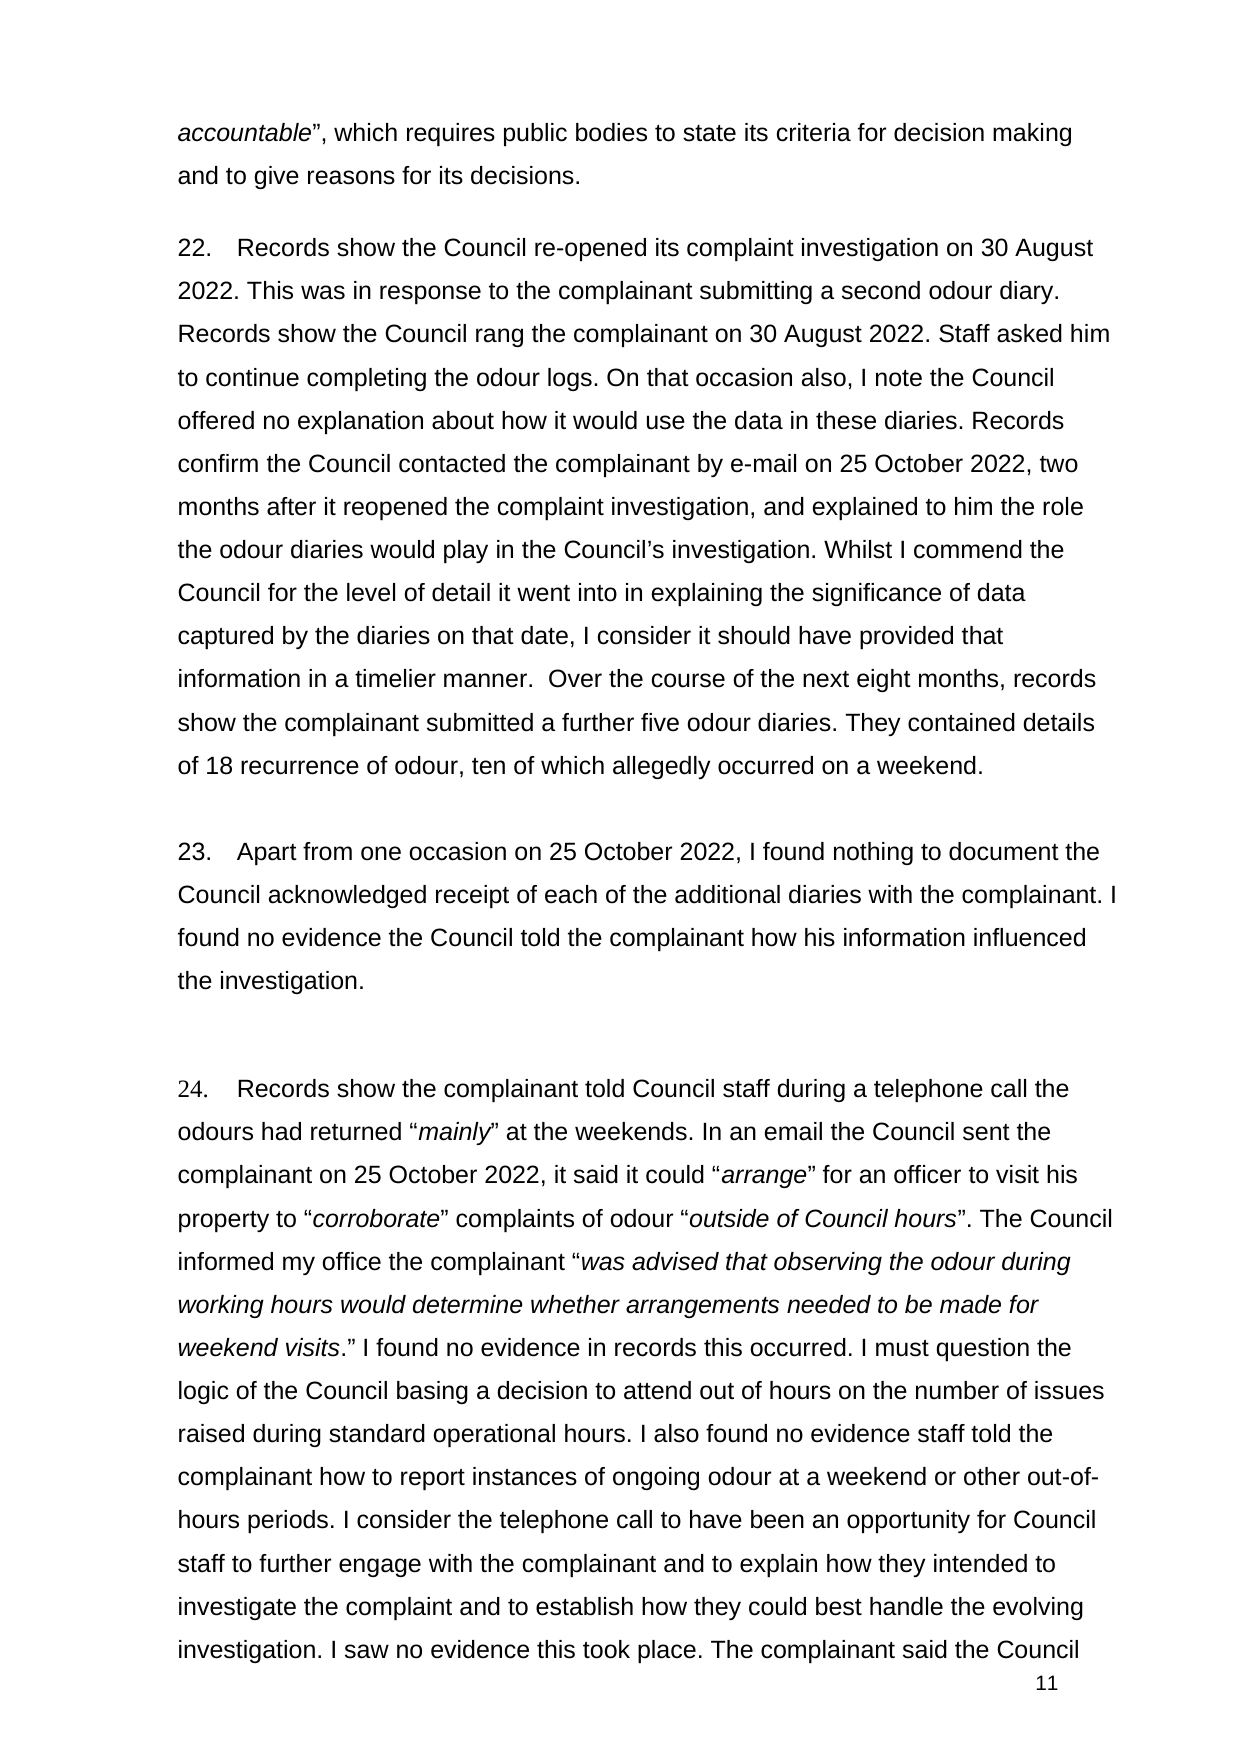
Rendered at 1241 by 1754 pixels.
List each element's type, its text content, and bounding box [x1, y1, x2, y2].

list Records show the Council re-opened its complaint investigation on 30 August 2022. This was in response to the complainant submitting a second odour diary. Records show the Council rang the complainant on 30 August 2022. Staff asked him to continue completing the odour logs. On that occasion also, I note the Council offered no explanation about how it would use the data in these diaries. Records confirm the Council contacted the complainant by e-mail on 25 October 2022, two months after it reopened the complaint investigation, and explained to him the role the odour diaries would play in the Council’s investigation. Whilst I commend the Council for the level of detail it went into in explaining the significance of data captured by the diaries on that date, I consider it should have provided that information in a timelier manner. Over the course of the next eight months, records show the complainant submitted a further five odour diaries. They contained details of 18 recurrence of odour, ten of which allegedly occurred on a weekend. [177, 233, 1122, 779]
list accountable”, which requires public bodies to state its criteria for decision making and to give reasons for its decisions. [118, 118, 1122, 190]
list Apart from one occasion on 25 October 2022, I found nothing to document the Council acknowledged receipt of each of the additional diaries with the complainant. I found no evidence the Council told the complainant how his information influenced the investigation. [177, 837, 1122, 995]
list Records show the complainant told Council staff during a telephone call the odours had returned “mainly” at the weekends. In an email the Council sent the complainant on 25 October 2022, it said it could “arrange” for an officer to visit his property to “corroborate” complaints of odour “outside of Council hours”. The Council informed my office the complainant “was advised that observing the odour during working hours would determine whether arrangements needed to be made for weekend visits.” I found no evidence in records this occurred. I must question the logic of the Council basing a decision to attend out of hours on the number of issues raised during standard operational hours. I also found no evidence staff told the complainant how to report instances of ongoing odour at a weekend or other out-of-hours periods. I consider the telephone call to have been an opportunity for Council staff to further engage with the complainant and to explain how they intended to investigate the complaint and to establish how they could best handle the evolving investigation. I saw no evidence this took place. The complainant said the Council [177, 1074, 1122, 1663]
